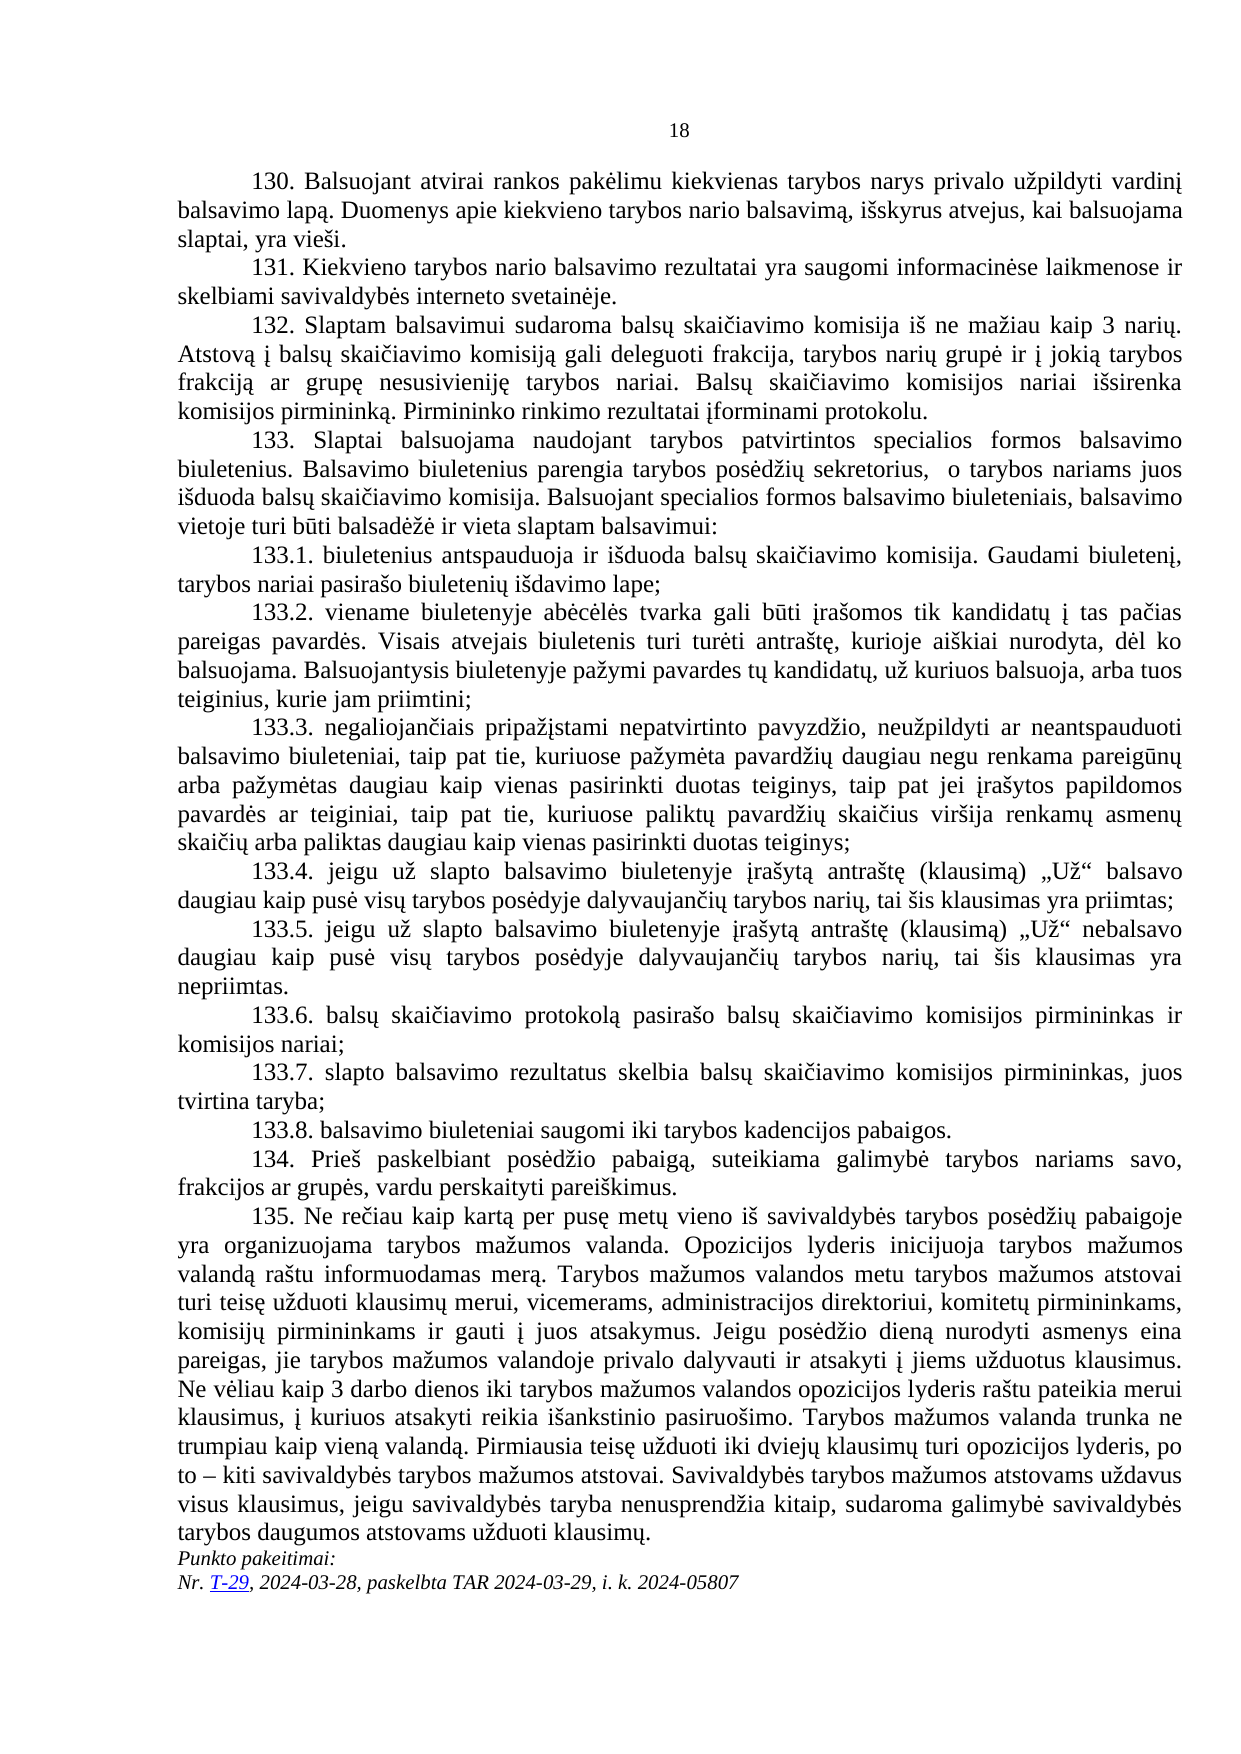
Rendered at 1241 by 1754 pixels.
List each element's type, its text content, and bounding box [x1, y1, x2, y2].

text Punkto pakeitimai: [177, 1546, 1181, 1570]
text 132. Slaptam balsavimui sudaroma balsų skaičiavimo komisija iš ne mažiau kaip 3 narių. Atstovą į balsų skaičiavimo komisiją gali deleguoti frakcija, tarybos narių grupė ir į jokią tarybos frakciją ar grupę nesusivieniję tarybos nariai. Balsų skaičiavimo komisijos nariai išsirenka komisijos pirmininką. Pirmininko rinkimo rezultatai įforminami protokolu. [177, 310, 1183, 425]
text 133.1. biuletenius antspauduoja ir išduoda balsų skaičiavimo komisija. Gaudami biuletenį, tarybos nariai pasirašo biuletenių išdavimo lape; [177, 540, 1183, 597]
text 131. Kiekvieno tarybos nario balsavimo rezultatai yra saugomi informacinėse laikmenose ir skelbiami savivaldybės interneto svetainėje. [177, 252, 1183, 310]
text 133.3. negaliojančiais pripažįstami nepatvirtinto pavyzdžio, neužpildyti ar neantspauduoti balsavimo biuleteniai, taip pat tie, kuriuose pažymėta pavardžių daugiau negu renkama pareigūnų arba pažymėtas daugiau kaip vienas pasirinkti duotas teiginys, taip pat jei įrašytos papildomos pavardės ar teiginiai, taip pat tie, kuriuose paliktų pavardžių skaičius viršija renkamų asmenų skaičių arba paliktas daugiau kaip vienas pasirinkti duotas teiginys; [177, 712, 1183, 856]
text 133.8. balsavimo biuleteniai saugomi iki tarybos kadencijos pabaigos. [177, 1115, 1183, 1144]
text 133.4. jeigu už slapto balsavimo biuletenyje įrašytą antraštę (klausimą) „Už“ balsavo daugiau kaip pusė visų tarybos posėdyje dalyvaujančių tarybos narių, tai šis klausimas yra priimtas; [177, 856, 1183, 914]
text 133.5. jeigu už slapto balsavimo biuletenyje įrašytą antraštę (klausimą) „Už“ nebalsavo daugiau kaip pusė visų tarybos posėdyje dalyvaujančių tarybos narių, tai šis klausimas yra nepriimtas. [177, 914, 1183, 1000]
text Nr. T-29, 2024-03-28, paskelbta TAR 2024-03-29, i. k. 2024-05807 [177, 1570, 1181, 1594]
text 134. Prieš paskelbiant posėdžio pabaigą, suteikiama galimybė tarybos nariams savo, frakcijos ar grupės, vardu perskaityti pareiškimus. [177, 1144, 1183, 1201]
text 133.2. viename biuletenyje abėcėlės tvarka gali būti įrašomos tik kandidatų į tas pačias pareigas pavardės. Visais atvejais biuletenis turi turėti antraštę, kurioje aiškiai nurodyta, dėl ko balsuojama. Balsuojantysis biuletenyje pažymi pavardes tų kandidatų, už kuriuos balsuoja, arba tuos teiginius, kurie jam priimtini; [177, 597, 1183, 712]
text 133.6. balsų skaičiavimo protokolą pasirašo balsų skaičiavimo komisijos pirmininkas ir komisijos nariai; [177, 1000, 1183, 1057]
text 135. Ne rečiau kaip kartą per pusę metų vieno iš savivaldybės tarybos posėdžių pabaigoje yra organizuojama tarybos mažumos valanda. Opozicijos lyderis inicijuoja tarybos mažumos valandą raštu informuodamas merą. Tarybos mažumos valandos metu tarybos mažumos atstovai turi teisę užduoti klausimų merui, vicemerams, administracijos direktoriui, komitetų pirmininkams, komisijų pirmininkams ir gauti į juos atsakymus. Jeigu posėdžio dieną nurodyti asmenys eina pareigas, jie tarybos mažumos valandoje privalo dalyvauti ir atsakyti į jiems užduotus klausimus. Ne vėliau kaip 3 darbo dienos iki tarybos mažumos valandos opozicijos lyderis raštu pateikia merui klausimus, į kuriuos atsakyti reikia išankstinio pasiruošimo. Tarybos mažumos valanda trunka ne trumpiau kaip vieną valandą. Pirmiausia teisę užduoti iki dviejų klausimų turi opozicijos lyderis, po to – kiti savivaldybės tarybos mažumos atstovai. Savivaldybės tarybos mažumos atstovams uždavus visus klausimus, jeigu savivaldybės taryba nenusprendžia kitaip, sudaroma galimybė savivaldybės tarybos daugumos atstovams užduoti klausimų. [177, 1201, 1183, 1546]
text 130. Balsuojant atvirai rankos pakėlimu kiekvienas tarybos narys privalo užpildyti vardinį balsavimo lapą. Duomenys apie kiekvieno tarybos nario balsavimą, išskyrus atvejus, kai balsuojama slaptai, yra vieši. [177, 166, 1183, 252]
text 133.7. slapto balsavimo rezultatus skelbia balsų skaičiavimo komisijos pirmininkas, juos tvirtina taryba; [177, 1057, 1183, 1115]
text 133. Slaptai balsuojama naudojant tarybos patvirtintos specialios formos balsavimo biuletenius. Balsavimo biuletenius parengia tarybos posėdžių sekretorius, o tarybos nariams juos išduoda balsų skaičiavimo komisija. Balsuojant specialios formos balsavimo biuleteniais, balsavimo vietoje turi būti balsadėžė ir vieta slaptam balsavimui: [177, 425, 1183, 540]
